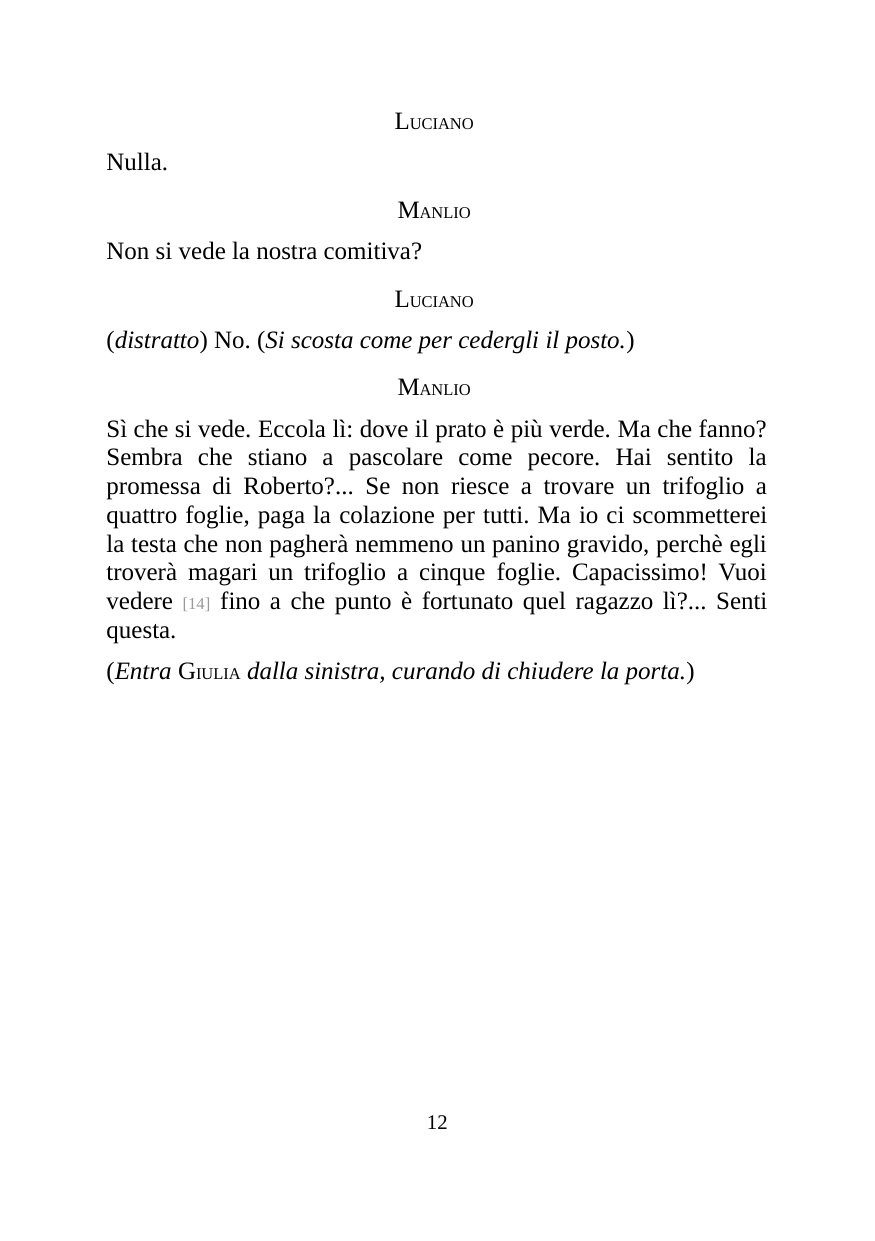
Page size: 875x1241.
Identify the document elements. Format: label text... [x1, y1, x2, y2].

text (distratto) No. (Si scosta come per cedergli il posto.) [106, 325, 768, 354]
text Non si vede la nostra comitiva? [106, 236, 768, 265]
text Nulla. [106, 147, 768, 176]
text Manlio [106, 372, 768, 401]
text Manlio [106, 195, 768, 224]
text Luciano [106, 106, 768, 135]
text (Entra Giulia dalla sinistra, curando di chiudere la porta.) [106, 656, 768, 685]
text Luciano [106, 284, 768, 312]
text Sì che si vede. Eccola lì: dove il prato è più verde. Ma che fanno? Sembra che stiano a pascolare come pecore. Hai sentito la promessa di Roberto?... Se non riesce a trovare un trifoglio a quattro foglie, paga la colazione per tutti. Ma io ci scommetterei la testa che non pagherà nemmeno un panino gravido, perchè egli troverà magari un trifoglio a cinque foglie. Capacissimo! Vuoi vedere [14] fino a che punto è fortunato quel ragazzo lì?... Senti questa. [106, 414, 768, 644]
